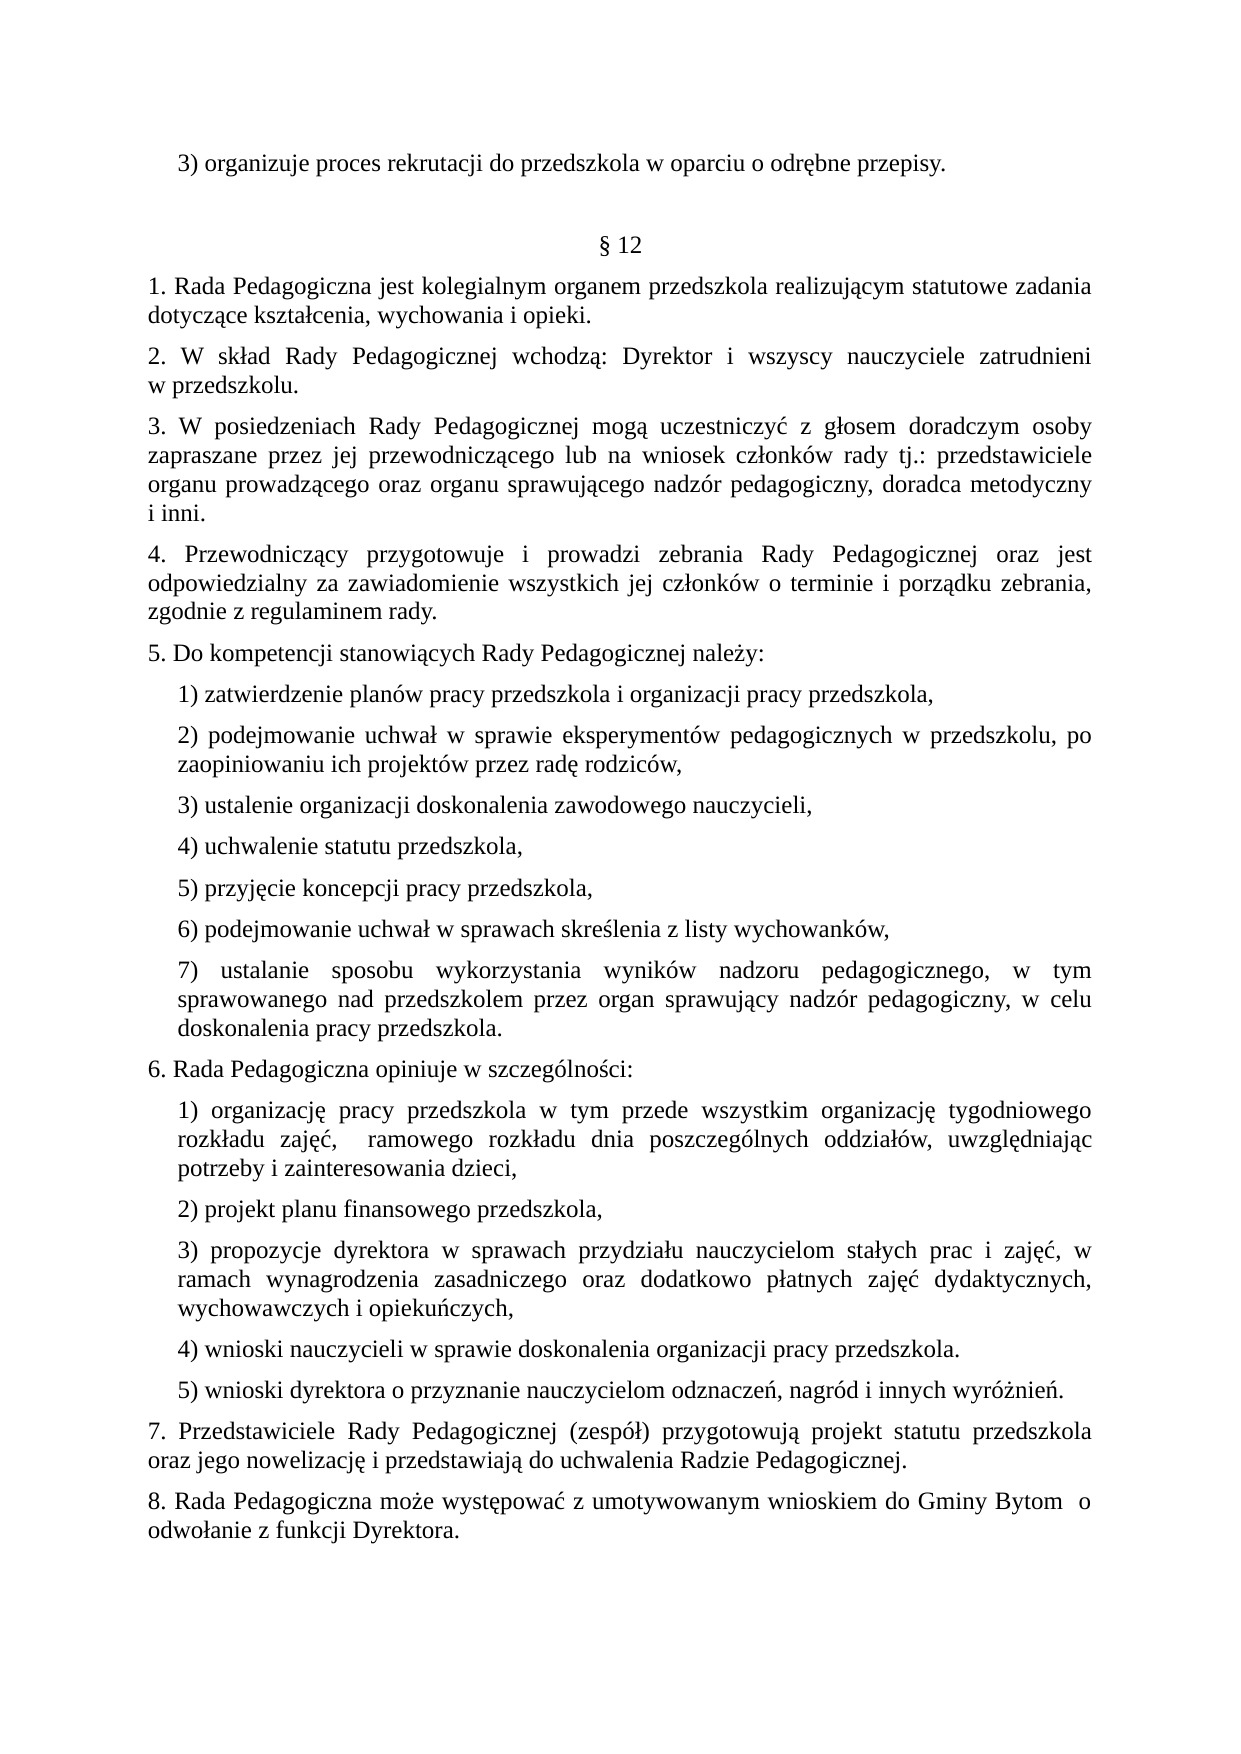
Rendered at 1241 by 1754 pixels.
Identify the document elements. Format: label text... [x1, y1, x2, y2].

text 7) ustalanie sposobu wykorzystania wyników nadzoru pedagogicznego, w tym sprawowanego nad przedszkolem przez organ sprawujący nadzór pedagogiczny, w celu doskonalenia pracy przedszkola. [177, 955, 1093, 1041]
text 4) uchwalenie statutu przedszkola, [177, 831, 1093, 860]
text 4. Przewodniczący przygotowuje i prowadzi zebrania Rady Pedagogicznej oraz jest odpowiedzialny za zawiadomienie wszystkich jej członków o terminie i porządku zebrania, zgodnie z regulaminem rady. [148, 539, 1093, 625]
text 6) podejmowanie uchwał w sprawach skreślenia z listy wychowanków, [177, 914, 1093, 943]
text 7. Przedstawiciele Rady Pedagogicznej (zespół) przygotowują projekt statutu przedszkola oraz jego nowelizację i przedstawiają do uchwalenia Radzie Pedagogicznej. [148, 1416, 1093, 1474]
text 3) propozycje dyrektora w sprawach przydziału nauczycielom stałych prac i zajęć, w ramach wynagrodzenia zasadniczego oraz dodatkowo płatnych zajęć dydaktycznych, wychowawczych i opiekuńczych, [177, 1235, 1093, 1321]
text 2) podejmowanie uchwał w sprawie eksperymentów pedagogicznych w przedszkolu, po zaopiniowaniu ich projektów przez radę rodziców, [177, 720, 1093, 778]
text 5) wnioski dyrektora o przyznanie nauczycielom odznaczeń, nagród i innych wyróżnień. [177, 1375, 1093, 1404]
text 3) organizuje proces rekrutacji do przedszkola w oparciu o odrębne przepisy. [177, 148, 1093, 176]
text 2. W skład Rady Pedagogicznej wchodzą: Dyrektor i wszyscy nauczyciele zatrudnieni w przedszkolu. [148, 341, 1093, 399]
text 5. Do kompetencji stanowiących Rady Pedagogicznej należy: [148, 638, 1093, 666]
text 3. W posiedzeniach Rady Pedagogicznej mogą uczestniczyć z głosem doradczym osoby zapraszane przez jej przewodniczącego lub na wniosek członków rady tj.: przedstawiciele organu prowadzącego oraz organu sprawującego nadzór pedagogiczny, doradca metodyczny i inni. [148, 411, 1093, 526]
text 5) przyjęcie koncepcji pracy przedszkola, [177, 873, 1093, 901]
text 3) ustalenie organizacji doskonalenia zawodowego nauczycieli, [177, 790, 1093, 819]
text 4) wnioski nauczycieli w sprawie doskonalenia organizacji pracy przedszkola. [177, 1334, 1093, 1363]
text 6. Rada Pedagogiczna opiniuje w szczególności: [148, 1054, 1093, 1083]
text 1) organizację pracy przedszkola w tym przede wszystkim organizację tygodniowego rozkładu zajęć, ramowego rozkładu dnia poszczególnych oddziałów, uwzględniając potrzeby i zainteresowania dzieci, [177, 1095, 1093, 1181]
text 2) projekt planu finansowego przedszkola, [177, 1194, 1093, 1223]
text 1. Rada Pedagogiczna jest kolegialnym organem przedszkola realizującym statutowe zadania dotyczące kształcenia, wychowania i opieki. [148, 271, 1093, 329]
text 8. Rada Pedagogiczna może występować z umotywowanym wnioskiem do Gminy Bytom o odwołanie z funkcji Dyrektora. [148, 1486, 1093, 1544]
text 1) zatwierdzenie planów pracy przedszkola i organizacji pracy przedszkola, [177, 679, 1093, 708]
text § 12 [148, 230, 1093, 259]
